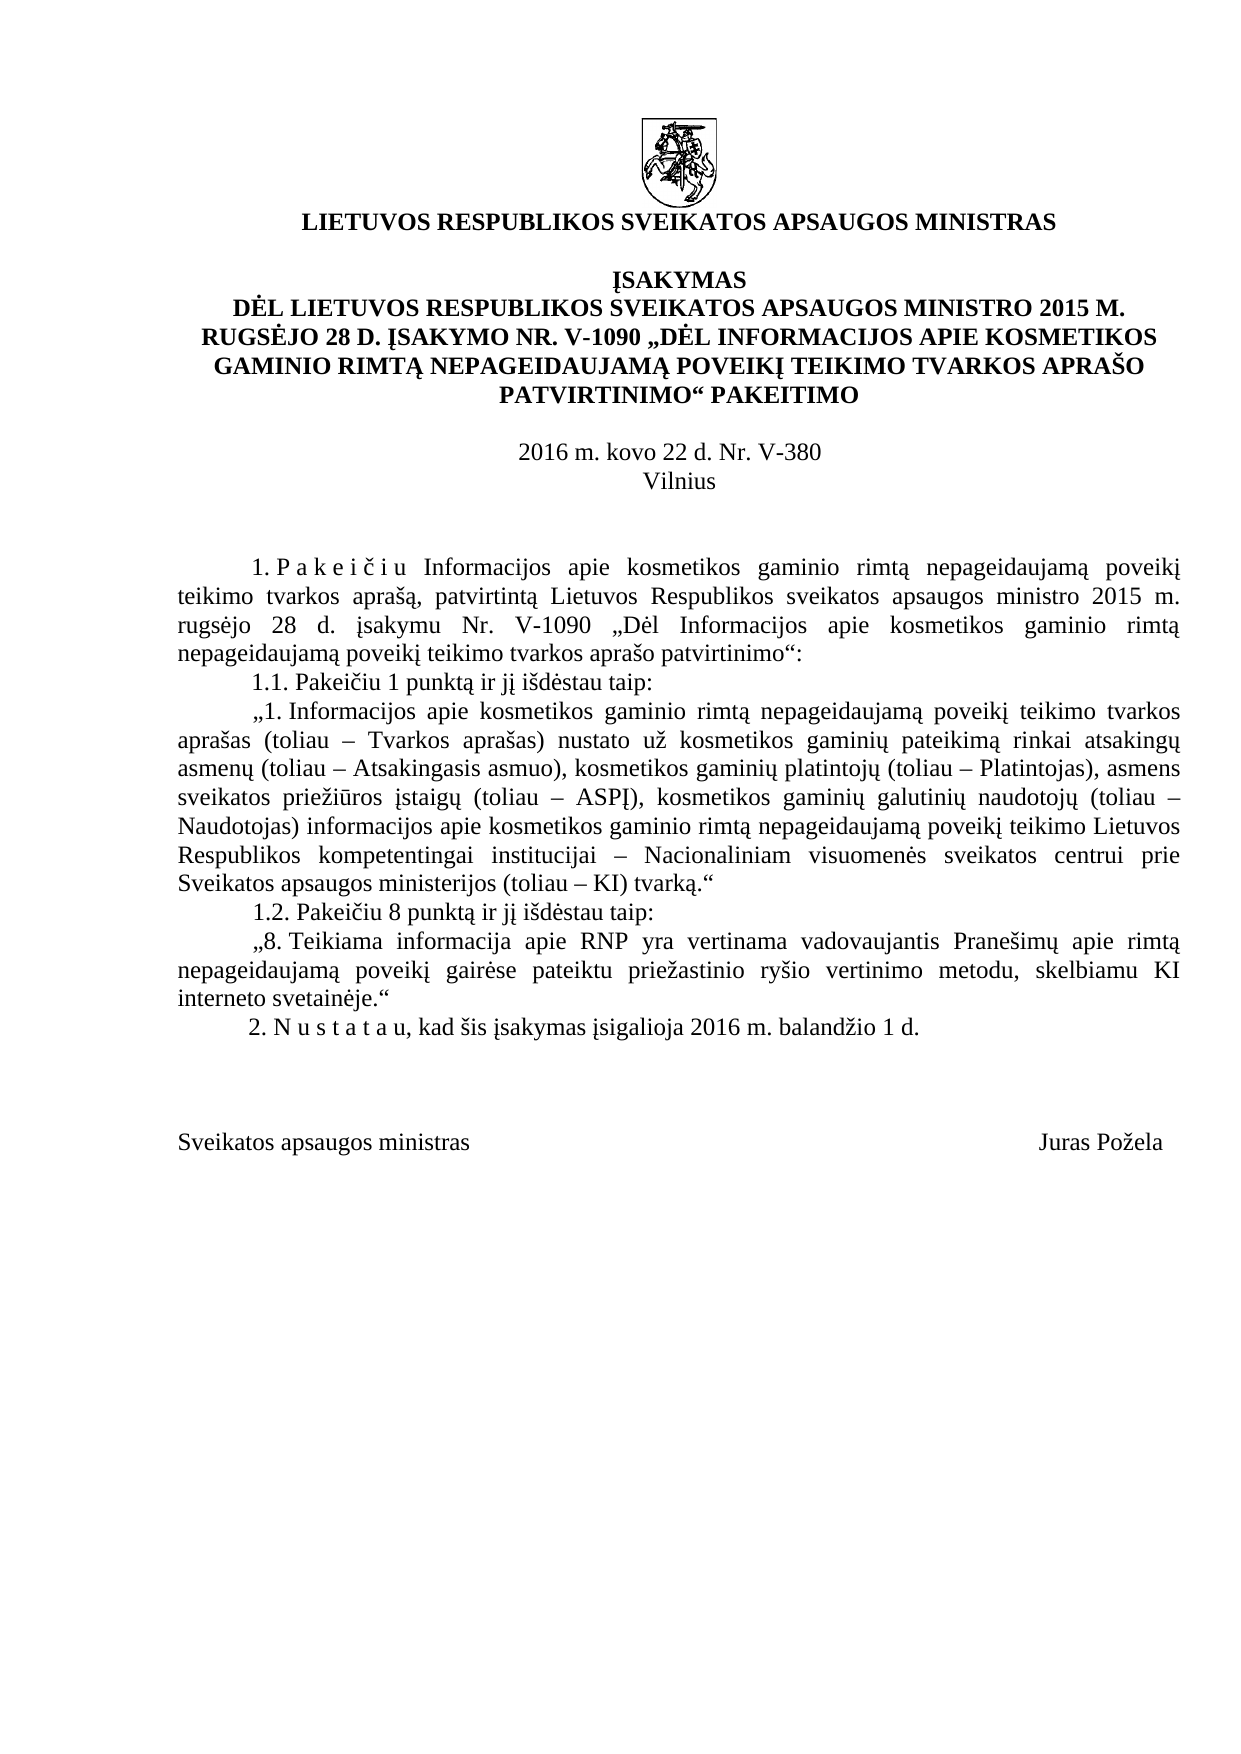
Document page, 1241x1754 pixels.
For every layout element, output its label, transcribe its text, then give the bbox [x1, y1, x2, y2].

text „1. Informacijos apie kosmetikos gaminio rimtą nepageidaujamą poveikį teikimo tvarkos aprašas (toliau – Tvarkos aprašas) nustato už kosmetikos gaminių pateikimą rinkai atsakingų asmenų (toliau – Atsakingasis asmuo), kosmetikos gaminių platintojų (toliau – Platintojas), asmens sveikatos priežiūros įstaigų (toliau – ASPĮ), kosmetikos gaminių galutinių naudotojų (toliau – Naudotojas) informacijos apie kosmetikos gaminio rimtą nepageidaujamą poveikį teikimo Lietuvos Respublikos kompetentingai institucijai – Nacionaliniam visuomenės sveikatos centrui prie Sveikatos apsaugos ministerijos (toliau – KI) tvarką.“ [177, 696, 1181, 897]
text 2. N u s t a t a u, kad šis įsakymas įsigalioja 2016 m. balandžio 1 d. [177, 1012, 1181, 1041]
text DĖL LIETUVOS RESPUBLIKOS SVEIKATOS APSAUGOS MINISTRO 2015 M. RUGSĖJO 28 D. ĮSAKYMO NR. V-1090 „DĖL INFORMACIJOS APIE KOSMETIKOS GAMINIO RIMTĄ NEPAGEIDAUJAMĄ POVEIKĮ TEIKIMO TVARKOS APRAŠO PATVIRTINIMO“ PAKEITIMO [177, 293, 1181, 408]
text Vilnius [177, 466, 1181, 495]
text ĮSAKYMAS [177, 265, 1181, 293]
text 1.1. Pakeičiu 1 punktą ir jį išdėstau taip: [177, 667, 1181, 696]
text 1. P a k e i č i u Informacijos apie kosmetikos gaminio rimtą nepageidaujamą poveikį teikimo tvarkos aprašą, patvirtintą Lietuvos Respublikos sveikatos apsaugos ministro 2015 m. rugsėjo 28 d. įsakymu Nr. V-1090 „Dėl Informacijos apie kosmetikos gaminio rimtą nepageidaujamą poveikį teikimo tvarkos aprašo patvirtinimo“: [177, 552, 1181, 667]
text „8. Teikiama informacija apie RNP yra vertinama vadovaujantis Pranešimų apie rimtą nepageidaujamą poveikį gairėse pateiktu priežastinio ryšio vertinimo metodu, skelbiamu KI interneto svetainėje.“ [177, 926, 1181, 1012]
text 1.2. Pakeičiu 8 punktą ir jį išdėstau taip: [177, 897, 1181, 926]
text 2016 m. kovo 22 d. Nr. V-380 [177, 437, 1181, 466]
text LIETUVOS RESPUBLIKOS SVEIKATOS APSAUGOS MINISTRAS [177, 207, 1181, 236]
text Sveikatos apsaugos ministras Juras Požela [177, 1127, 1181, 1156]
